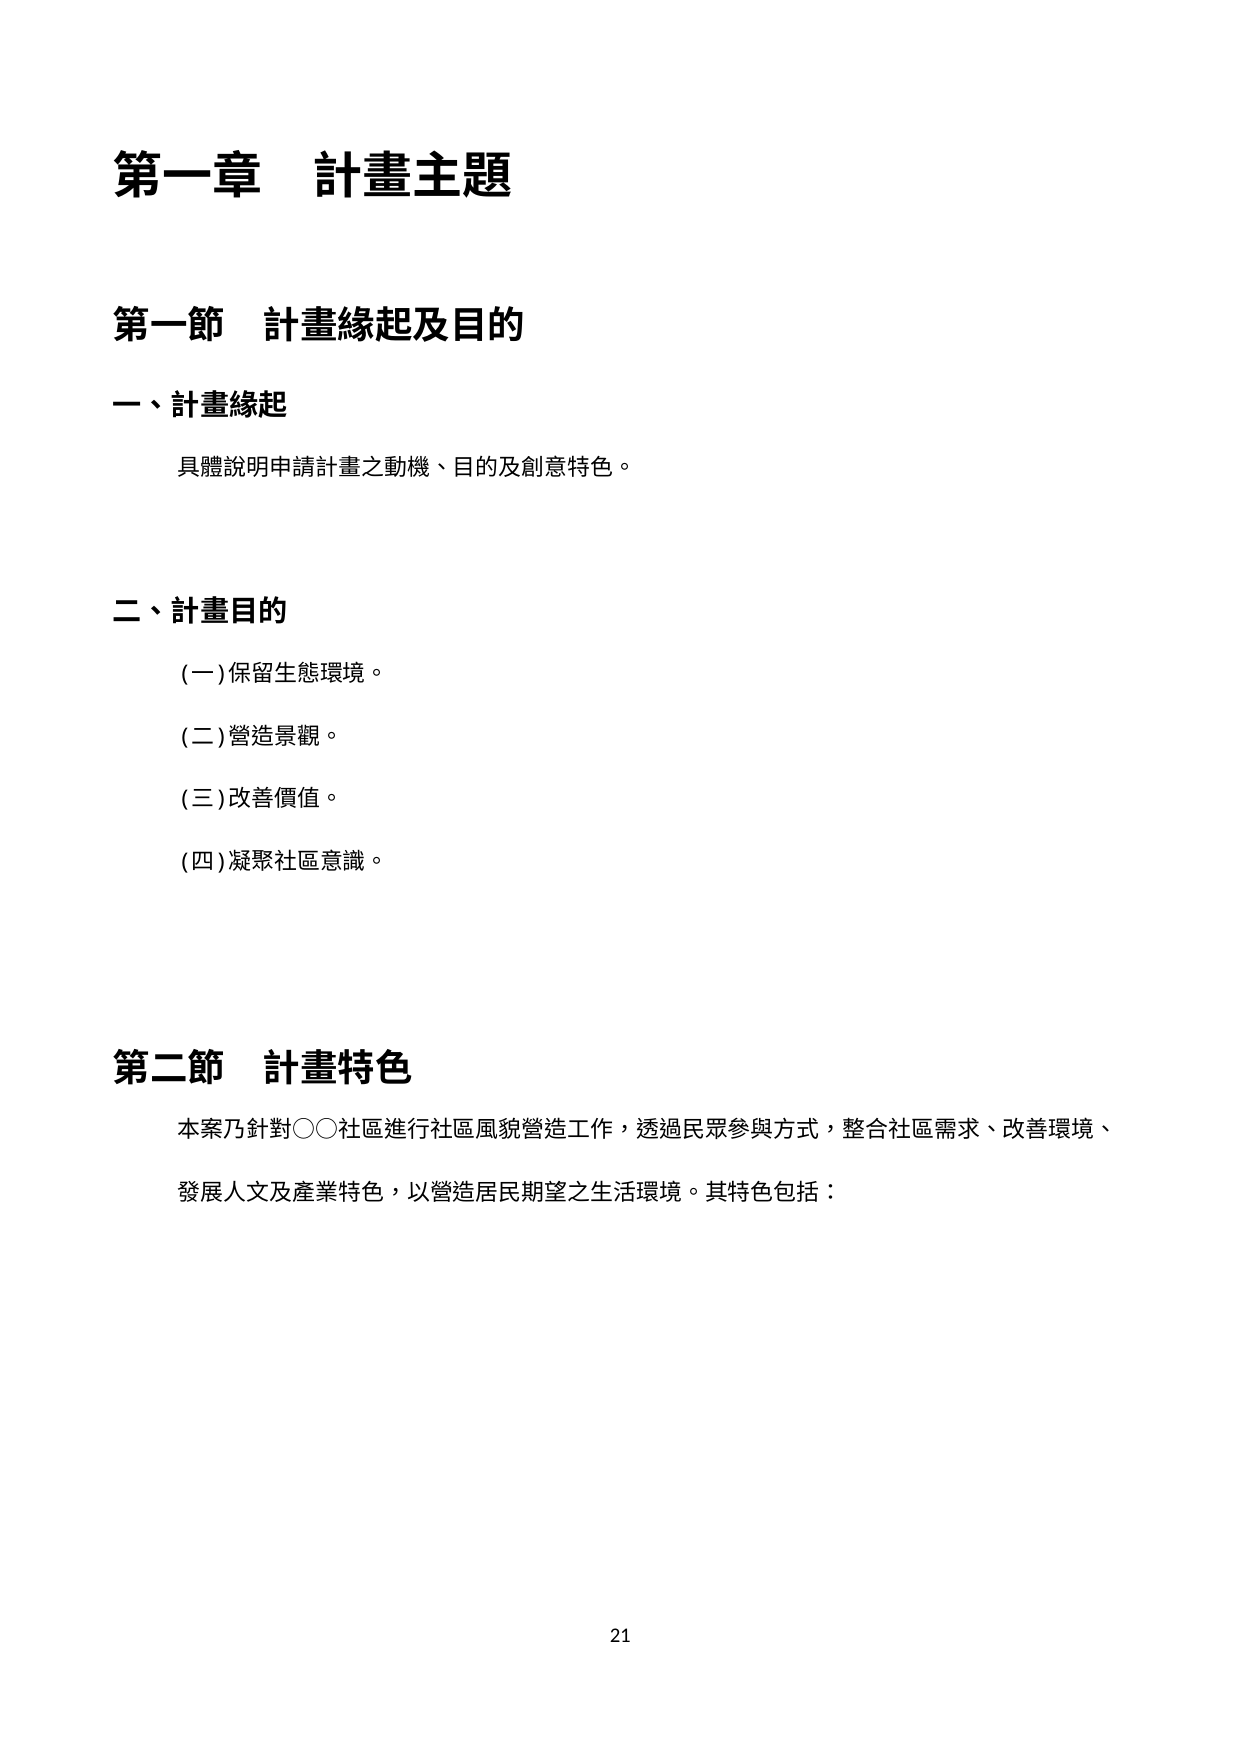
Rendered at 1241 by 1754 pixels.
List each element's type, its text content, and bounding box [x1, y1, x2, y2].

text 本案乃針對○○社區進行社區風貌營造工作，透過民眾參與方式，整合社區需求、改善環境、發展人文及產業特色，以營造居民期望之生活環境。其特色包括： [178, 1086, 1128, 1211]
text 第一章 計畫主題 [112, 99, 1128, 224]
text (三)改善價值。 [178, 755, 1128, 817]
text 第二節 計畫特色 [112, 1024, 1128, 1086]
text (一)保留生態環境。 [178, 630, 1128, 692]
text 一、計畫緣起 [112, 361, 1128, 424]
text (二)營造景觀。 [178, 692, 1128, 755]
text 二、計畫目的 [112, 567, 1128, 630]
text 具體說明申請計畫之動機、目的及創意特色。 [178, 424, 1128, 486]
text 第一節 計畫緣起及目的 [112, 280, 1128, 342]
text (四)凝聚社區意識。 [178, 817, 1128, 880]
